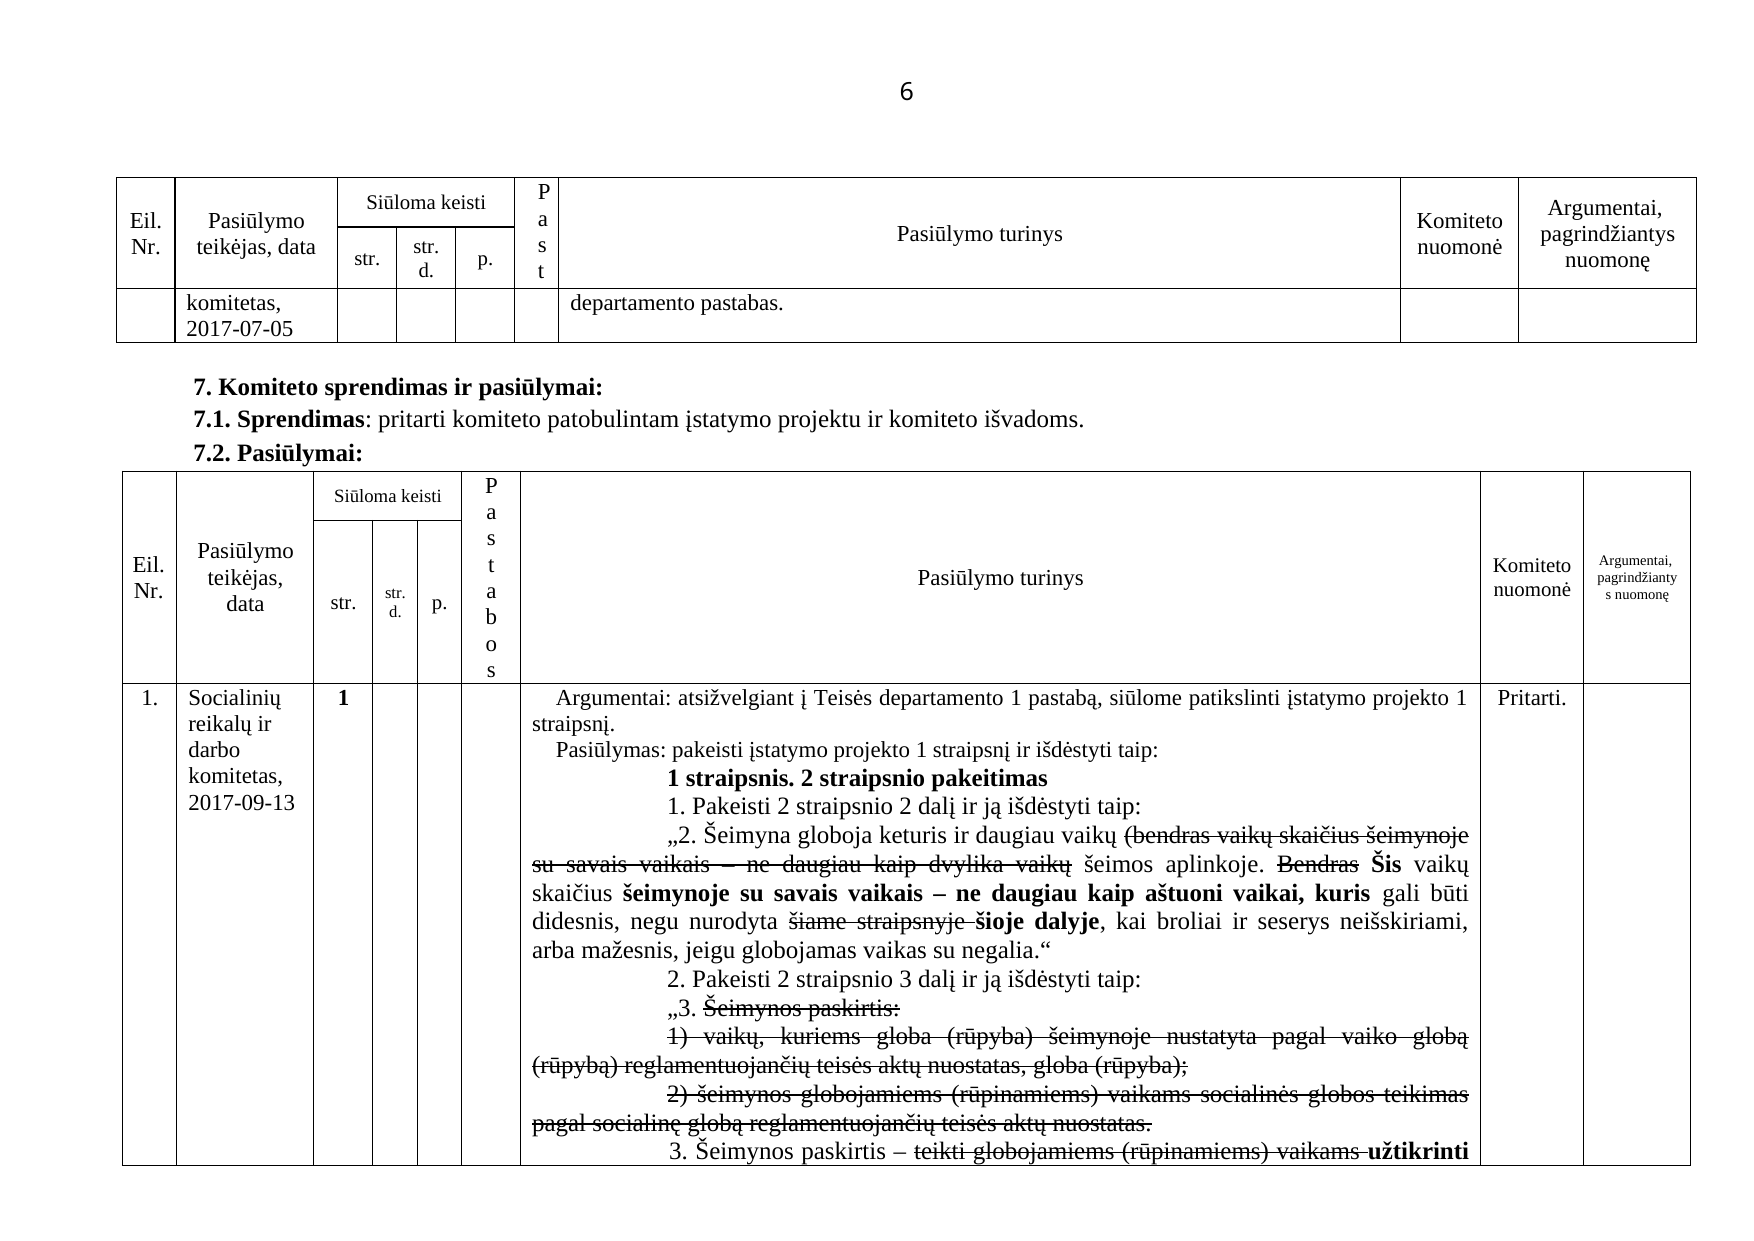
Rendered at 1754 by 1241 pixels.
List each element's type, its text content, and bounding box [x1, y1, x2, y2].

table_header Komiteto nuomonė [1481, 472, 1583, 682]
table_header Pasiūlymo turinys [559, 178, 1400, 288]
table_cell Socialinių reikalų ir darbo komitetas, 2017-09-13 [177, 684, 313, 1165]
table_cell [462, 684, 520, 1165]
table_header Komiteto nuomonė [1401, 178, 1518, 288]
table_header Pastabos [462, 472, 520, 682]
table_cell [456, 289, 514, 342]
table_cell p. [456, 228, 514, 288]
table_cell [397, 289, 455, 342]
table_cell [1584, 684, 1690, 1165]
table_cell str. [314, 521, 372, 682]
table_header Pasiūlymo turinys [521, 472, 1480, 682]
table_cell [1519, 289, 1696, 342]
table_cell Pritarti. [1481, 684, 1583, 1165]
table_cell p. [418, 521, 461, 682]
table_cell komitetas, 2017-07-05 [176, 289, 337, 342]
table_cell 1. [123, 684, 176, 1165]
table_header Argumentai, pagrindžiantys nuomonę [1584, 472, 1690, 682]
table_header Siūloma keisti [338, 178, 514, 226]
table_cell [1401, 289, 1518, 342]
table_header Pasiūlymo teikėjas, data [177, 472, 313, 682]
table_header Pastabos [515, 178, 558, 288]
table_cell 1 [314, 684, 372, 1165]
table_header Eil. Nr. [123, 472, 176, 682]
table_cell str. d. [373, 521, 417, 682]
table_cell departamento pastabas. [559, 289, 1400, 342]
table_header Eil. Nr. [117, 178, 174, 288]
table_header Pasiūlymo teikėjas, data [176, 178, 337, 288]
text 7. Komiteto sprendimas ir pasiūlymai: [118, 372, 1695, 400]
text 7.2. Pasiūlymai: [118, 438, 1695, 466]
table_header Siūloma keisti [314, 472, 461, 520]
table_cell Argumentai: atsižvelgiant į Teisės departamento 1 pastabą, siūlome patikslinti įstatymo projekto 1 straipsnį. Pasiūlymas: pakeisti įstatymo projekto 1 straipsnį ir išdėstyti taip: 1 straipsnis. 2 straipsnio pakeitimas 1. Pakeisti 2 straipsnio 2 dalį ir ją išdėstyti taip: „2. Šeimyna globoja keturis ir daugiau vaikų (bendras vaikų skaičius šeimynoje su savais vaikais – ne daugiau kaip dvylika vaikų šeimos aplinkoje. Bendras Šis vaikų skaičius šeimynoje su savais vaikais – ne daugiau kaip aštuoni vaikai, kuris gali būti didesnis, negu nurodyta šiame straipsnyje šioje dalyje, kai broliai ir seserys neišskiriami, arba mažesnis, jeigu globojamas vaikas su negalia.“ 2. Pakeisti 2 straipsnio 3 dalį ir ją išdėstyti taip: „3. Šeimynos paskirtis: 1) vaikų, kuriems globa (rūpyba) šeimynoje nustatyta pagal vaiko globą (rūpybą) reglamentuojančių teisės aktų nuostatas, globa (rūpyba); 2) šeimynos globojamiems (rūpinamiems) vaikams socialinės globos teikimas pagal socialinę globą reglamentuojančių teisės aktų nuostatas. 3. Šeimynos paskirtis – teikti globojamiems (rūpinamiems) vaikams užtikrinti [521, 684, 1480, 1165]
table_cell [515, 289, 558, 342]
table_header Argumentai, pagrindžiantys nuomonę [1519, 178, 1696, 288]
table_cell str. [338, 228, 396, 288]
table_cell str. d. [397, 228, 455, 288]
table_cell [373, 684, 417, 1165]
text 7.1. Sprendimas: pritarti komiteto patobulintam įstatymo projektu ir komiteto išvadoms. [118, 404, 1695, 433]
table_cell [117, 289, 174, 342]
table_cell [338, 289, 396, 342]
table_cell [418, 684, 461, 1165]
